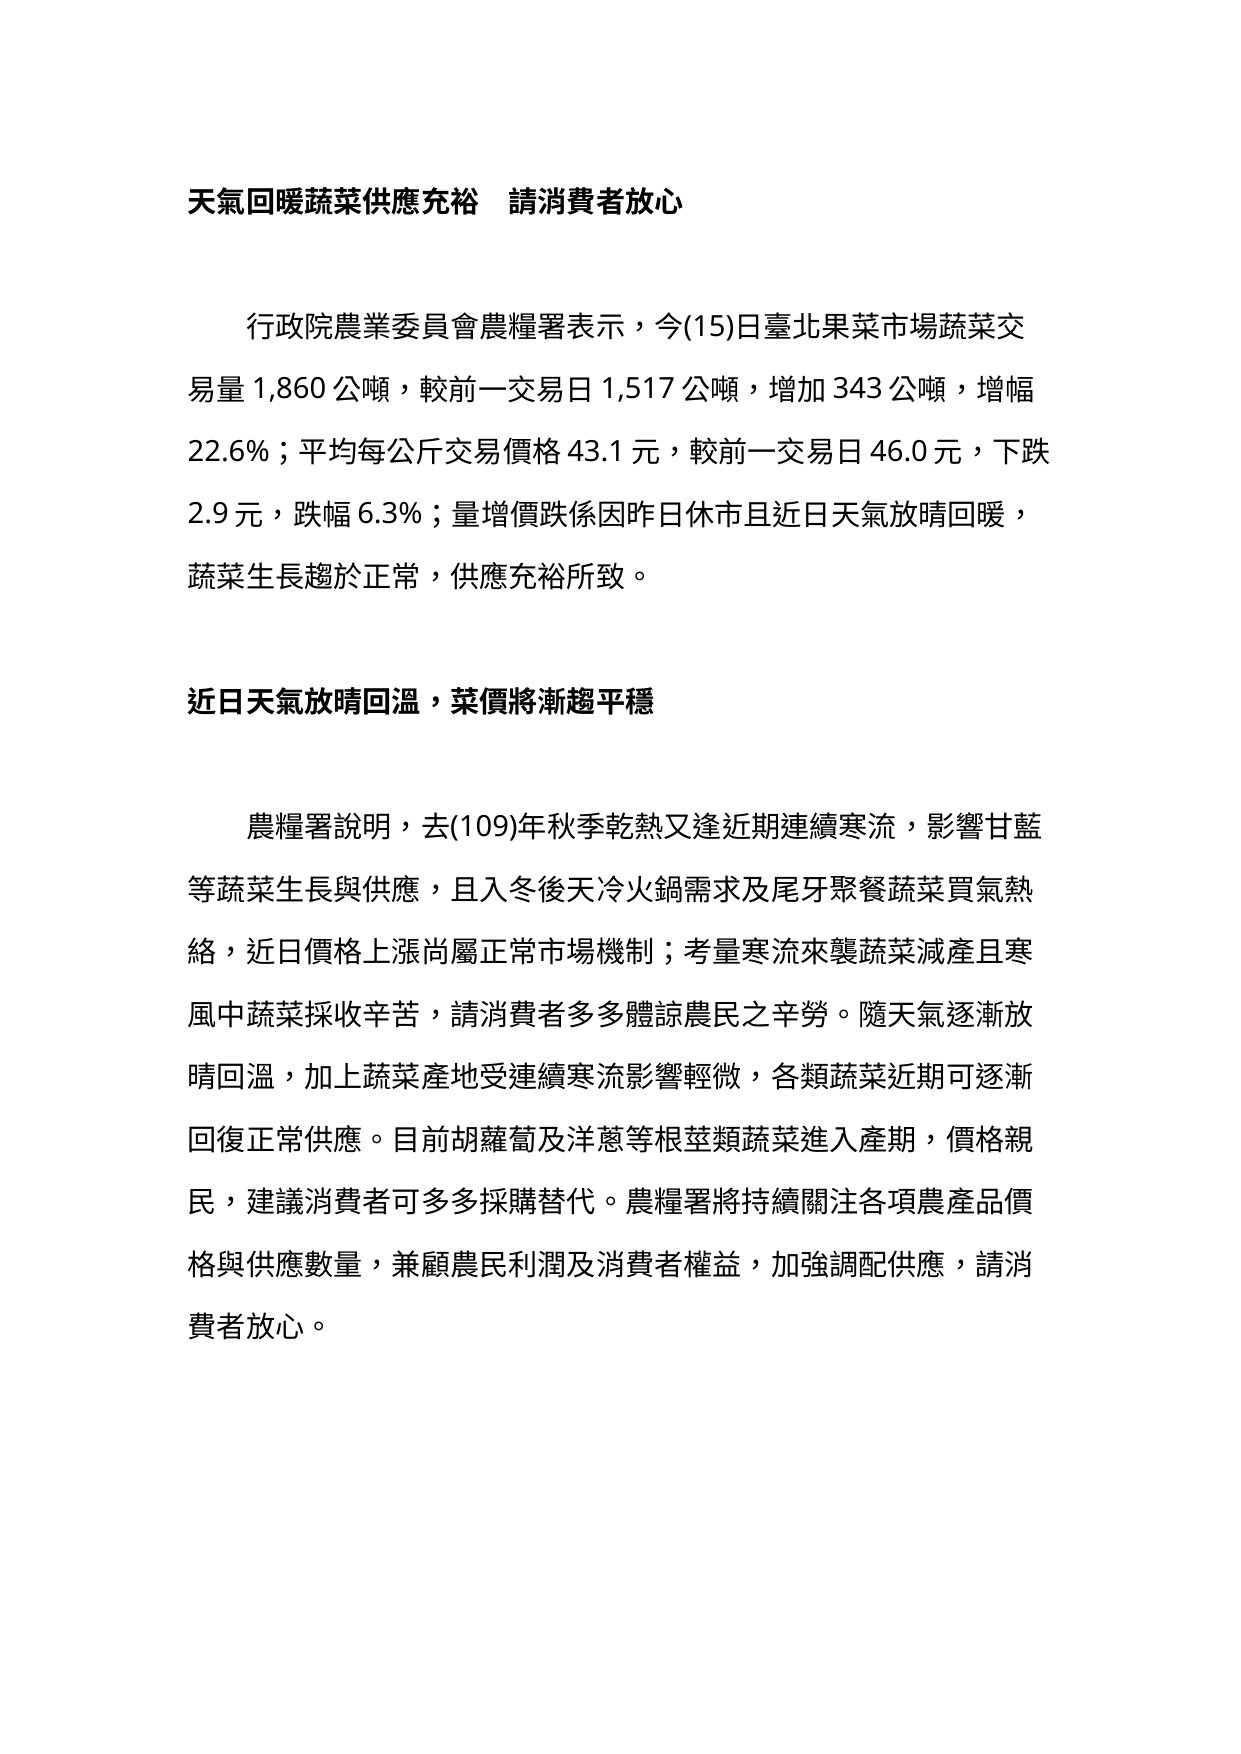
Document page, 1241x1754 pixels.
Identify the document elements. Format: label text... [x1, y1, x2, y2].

text 農糧署說明，去(109)年秋季乾熱又逢近期連續寒流，影響甘藍等蔬菜生長與供應，且入冬後天冷火鍋需求及尾牙聚餐蔬菜買氣熱絡，近日價格上漲尚屬正常市場機制；考量寒流來襲蔬菜減產且寒風中蔬菜採收辛苦，請消費者多多體諒農民之辛勞。隨天氣逐漸放晴回溫，加上蔬菜產地受連續寒流影響輕微，各類蔬菜近期可逐漸回復正常供應。目前胡蘿蔔及洋蔥等根莖類蔬菜進入產期，價格親民，建議消費者可多多採購替代。農糧署將持續關注各項農產品價格與供應數量，兼顧農民利潤及消費者權益，加強調配供應，請消費者放心。 [187, 783, 1053, 1346]
text 近日天氣放晴回溫，菜價將漸趨平穩 [187, 658, 1053, 721]
text 行政院農業委員會農糧署表示，今(15)日臺北果菜市場蔬菜交易量1,860公噸，較前一交易日1,517公噸，增加343公噸，增幅22.6%；平均每公斤交易價格43.1元，較前一交易日46.0元，下跌2.9元，跌幅6.3%；量增價跌係因昨日休市且近日天氣放晴回暖，蔬菜生長趨於正常，供應充裕所致。 [187, 283, 1053, 596]
text 天氣回暖蔬菜供應充裕 請消費者放心 [187, 158, 1053, 221]
